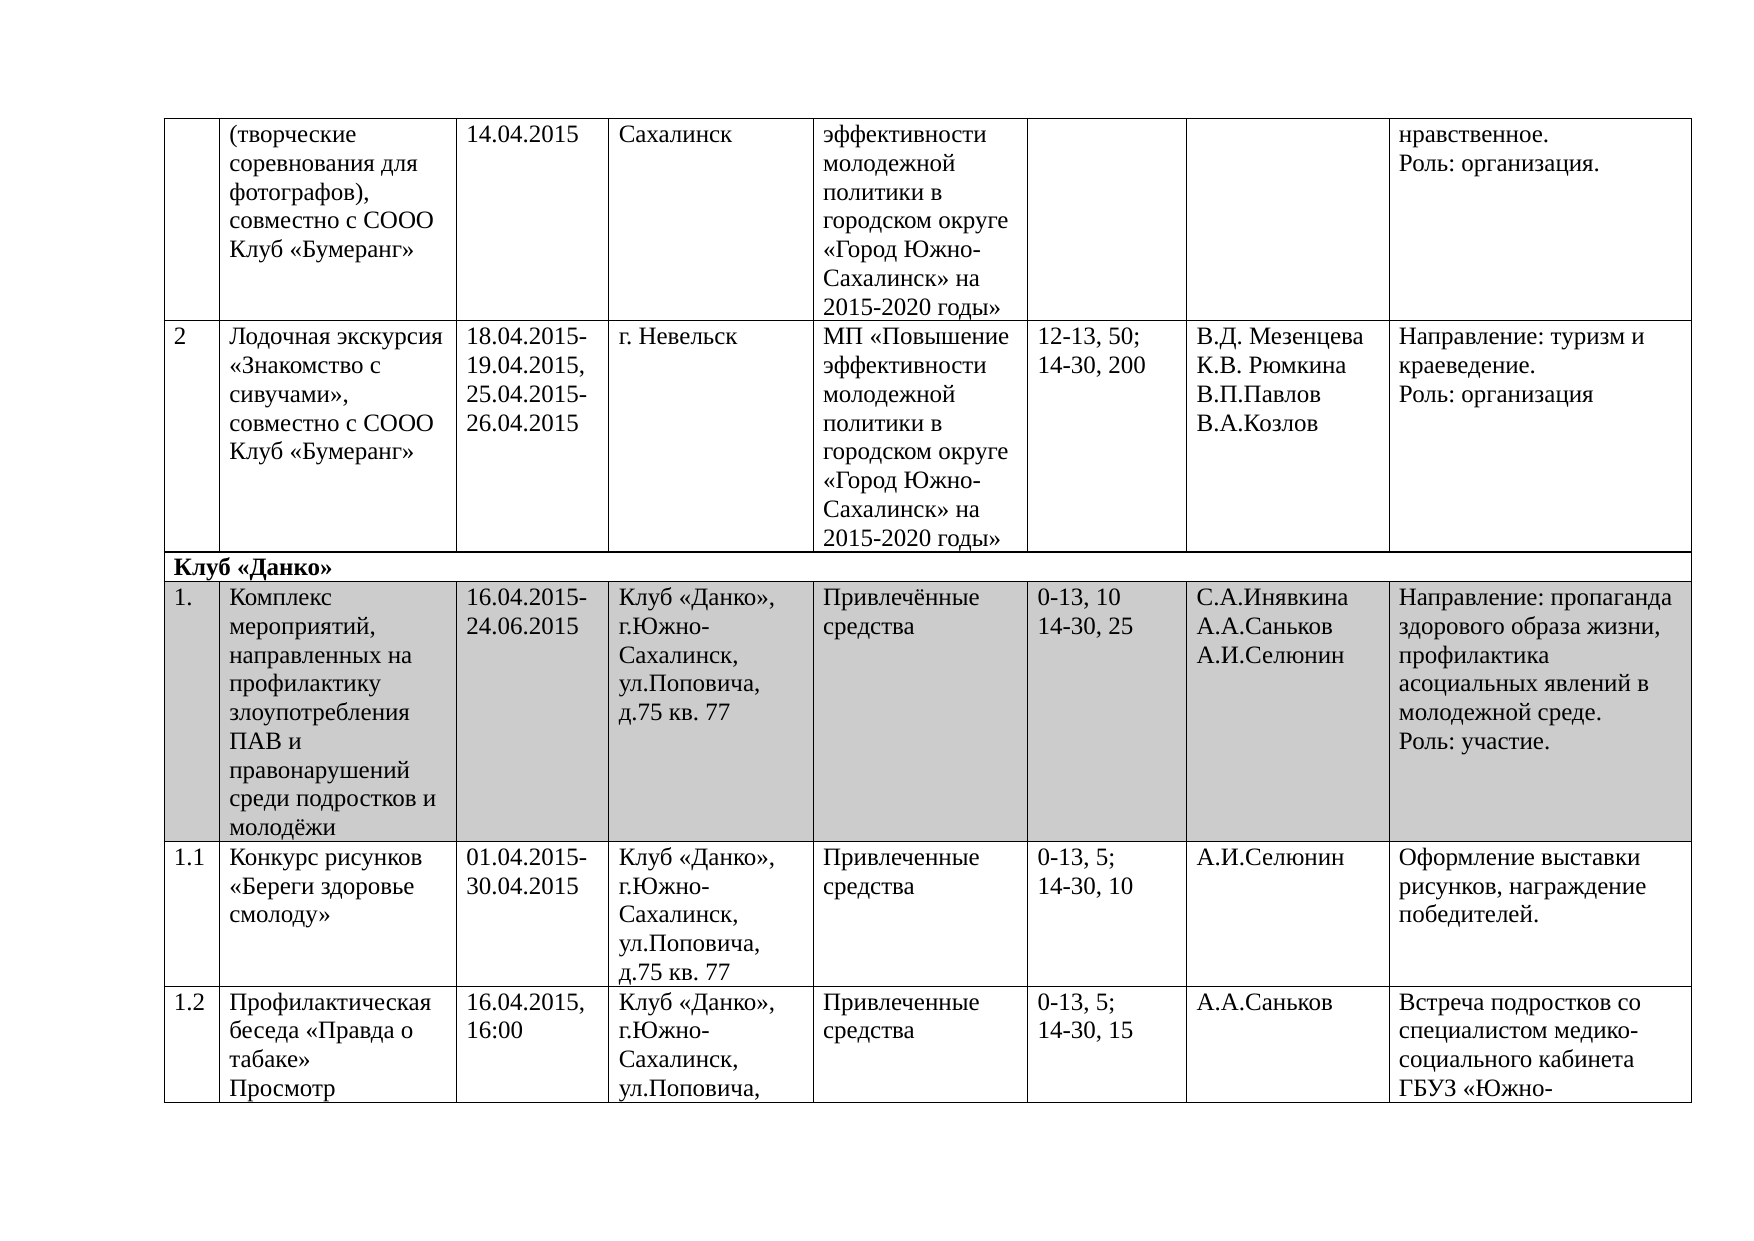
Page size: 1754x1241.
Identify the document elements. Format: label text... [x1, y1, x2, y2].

table_cell В.Д. Мезенцева К.В. Рюмкина В.П.Павлов В.А.Козлов [1187, 321, 1389, 551]
table_cell Профилактическая беседа «Правда о табаке» Просмотр [220, 987, 456, 1102]
table_cell 0-13, 5; 14-30, 15 [1028, 987, 1186, 1102]
table_cell Сахалинск [609, 119, 813, 320]
table_cell (творческие соревнования для фотографов), совместно с СООО Клуб «Бумеранг» [220, 119, 456, 320]
table_cell Направление: пропаганда здорового образа жизни, профилактика асоциальных явлений в молодежной среде. Роль: участие. [1390, 582, 1691, 841]
table_cell А.И.Селюнин [1187, 842, 1389, 986]
table_cell МП «Повышение эффективности молодежной политики в городском округе «Город Южно-Сахалинск» на 2015-2020 годы» [814, 321, 1027, 551]
table_cell нравственное. Роль: организация. [1390, 119, 1691, 320]
table_cell Клуб «Данко» [165, 553, 1691, 581]
table_cell [1187, 119, 1389, 320]
table_cell Клуб «Данко», г.Южно-Сахалинск, ул.Поповича, д.75 кв. 77 [609, 582, 813, 841]
table_cell 14.04.2015 [457, 119, 608, 320]
table_cell 2 [165, 321, 219, 551]
table_cell Привлечённые средства [814, 582, 1027, 841]
table_cell эффективности молодежной политики в городском округе «Город Южно-Сахалинск» на 2015-2020 годы» [814, 119, 1027, 320]
table_cell Лодочная экскурсия «Знакомство с сивучами», совместно с СООО Клуб «Бумеранг» [220, 321, 456, 551]
table_cell Комплекс мероприятий, направленных на профилактику злоупотребления ПАВ и правонарушений среди подростков и молодёжи [220, 582, 456, 841]
table_cell Конкурс рисунков «Береги здоровье смолоду» [220, 842, 456, 986]
table_cell А.А.Саньков [1187, 987, 1389, 1102]
table_cell г. Невельск [609, 321, 813, 551]
table_cell [1028, 119, 1186, 320]
table_cell 01.04.2015- 30.04.2015 [457, 842, 608, 986]
table_cell 0-13, 5; 14-30, 10 [1028, 842, 1186, 986]
table_cell 18.04.2015- 19.04.2015, 25.04.2015- 26.04.2015 [457, 321, 608, 551]
table_cell Клуб «Данко», г.Южно-Сахалинск, ул.Поповича, д.75 кв. 77 [609, 842, 813, 986]
table_cell 1.1 [165, 842, 219, 986]
table_cell 0-13, 10 14-30, 25 [1028, 582, 1186, 841]
table_cell 1.2 [165, 987, 219, 1102]
table_cell Направление: туризм и краеведение. Роль: организация [1390, 321, 1691, 551]
table_cell Привлеченные средства [814, 987, 1027, 1102]
table_cell 12-13, 50; 14-30, 200 [1028, 321, 1186, 551]
table_cell 1. [165, 582, 219, 841]
table_cell Встреча подростков со специалистом медико-социального кабинета ГБУЗ «Южно- [1390, 987, 1691, 1102]
table_cell Оформление выставки рисунков, награждение победителей. [1390, 842, 1691, 986]
table_cell С.А.Инявкина А.А.Саньков А.И.Селюнин [1187, 582, 1389, 841]
table_cell [165, 119, 219, 320]
table_cell Привлеченные средства [814, 842, 1027, 986]
table_cell 16.04.2015, 16:00 [457, 987, 608, 1102]
table_cell Клуб «Данко», г.Южно-Сахалинск, ул.Поповича, [609, 987, 813, 1102]
table_cell 16.04.2015- 24.06.2015 [457, 582, 608, 841]
